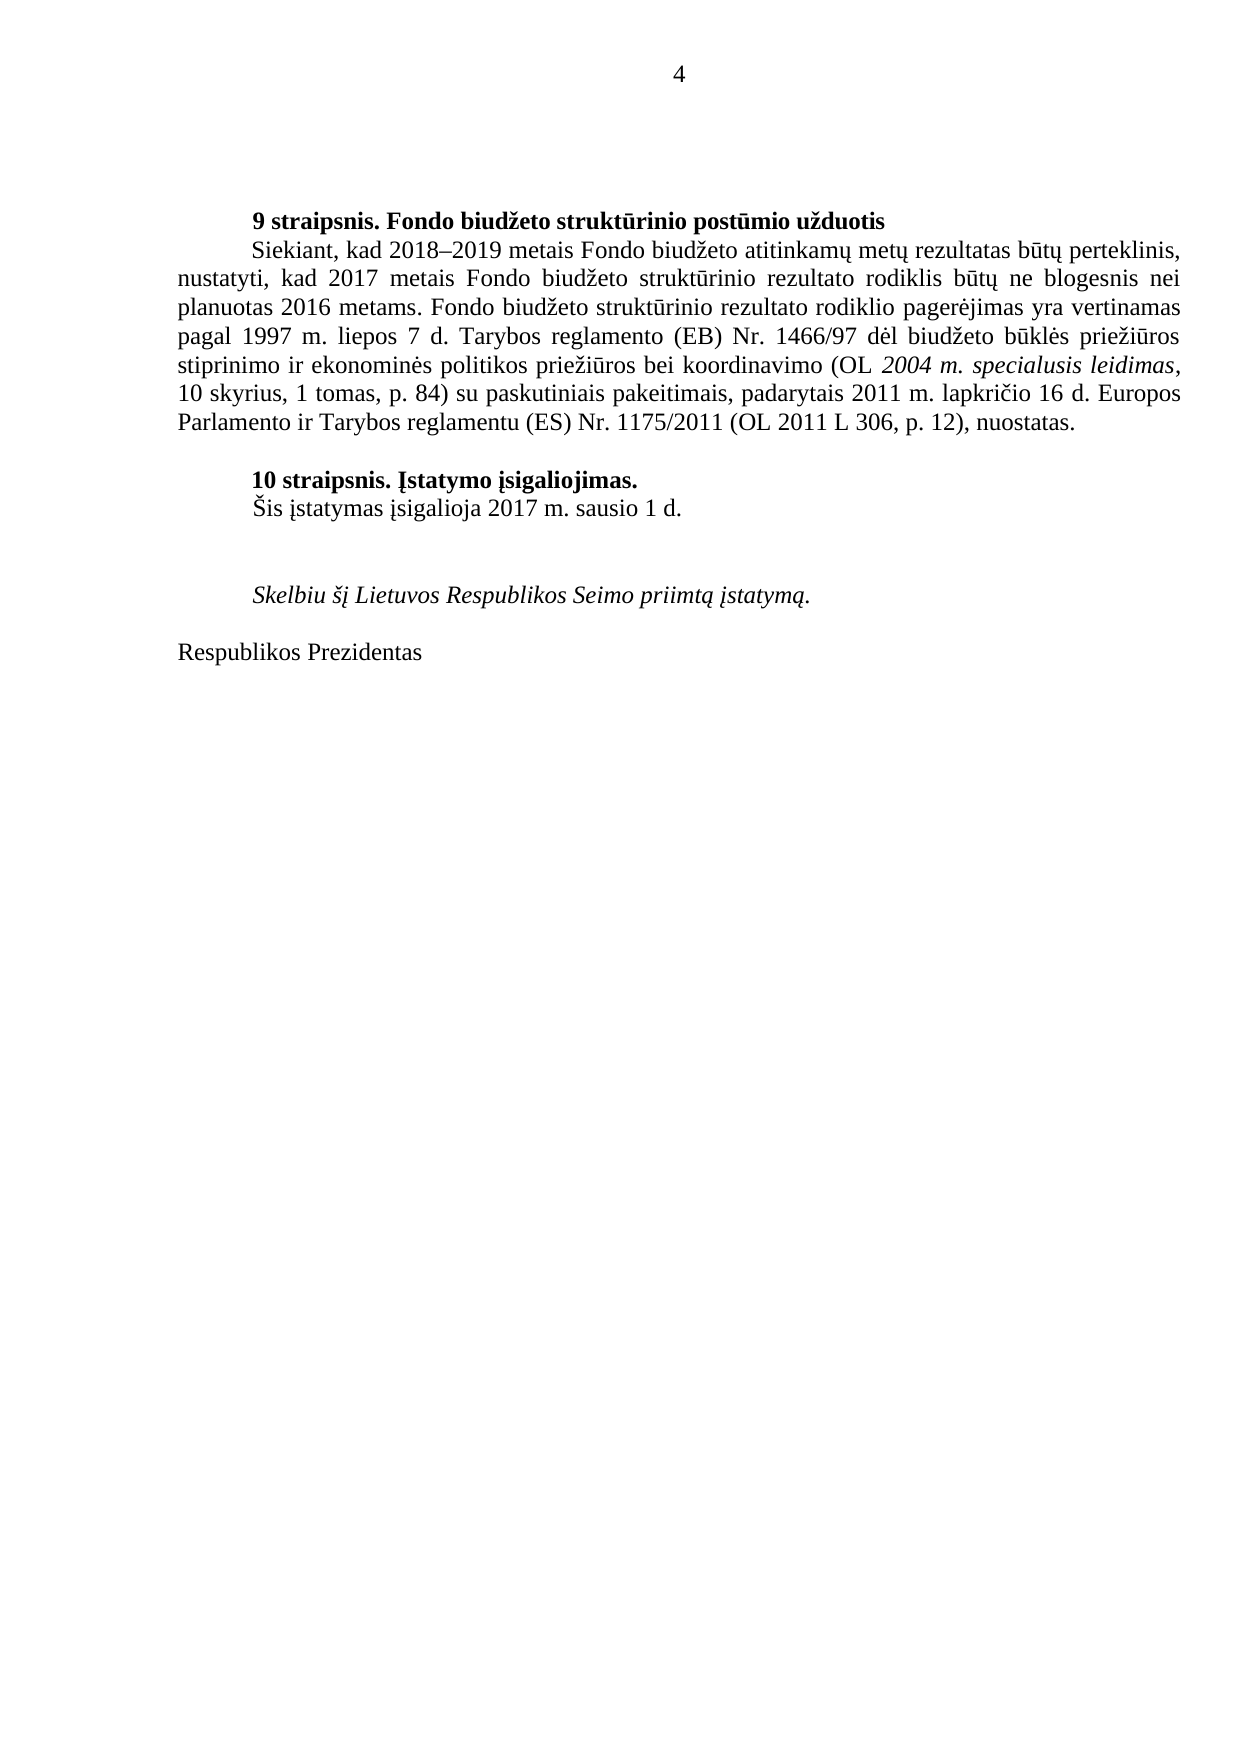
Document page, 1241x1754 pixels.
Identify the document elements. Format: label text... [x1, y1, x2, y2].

text Šis įstatymas įsigalioja 2017 m. sausio 1 d. [177, 493, 1181, 522]
text Respublikos Prezidentas [177, 637, 1181, 666]
text Skelbiu šį Lietuvos Respublikos Seimo priimtą įstatymą. [177, 580, 1181, 608]
text 9 straipsnis. Fondo biudžeto struktūrinio postūmio užduotis [252, 206, 1181, 235]
text Siekiant, kad 2018–2019 metais Fondo biudžeto atitinkamų metų rezultatas būtų perteklinis, nustatyti, kad 2017 metais Fondo biudžeto struktūrinio rezultato rodiklis būtų ne blogesnis nei planuotas 2016 metams. Fondo biudžeto struktūrinio rezultato rodiklio pagerėjimas yra vertinamas pagal 1997 m. liepos 7 d. Tarybos reglamento (EB) Nr. 1466/97 dėl biudžeto būklės priežiūros stiprinimo ir ekonominės politikos priežiūros bei koordinavimo (OL 2004 m. specialusis leidimas, 10 skyrius, 1 tomas, p. 84) su paskutiniais pakeitimais, padarytais 2011 m. lapkričio 16 d. Europos Parlamento ir Tarybos reglamentu (ES) Nr. 1175/2011 (OL 2011 L 306, p. 12), nuostatas. [177, 235, 1181, 436]
text 10 straipsnis. Įstatymo įsigaliojimas. [177, 465, 1181, 493]
